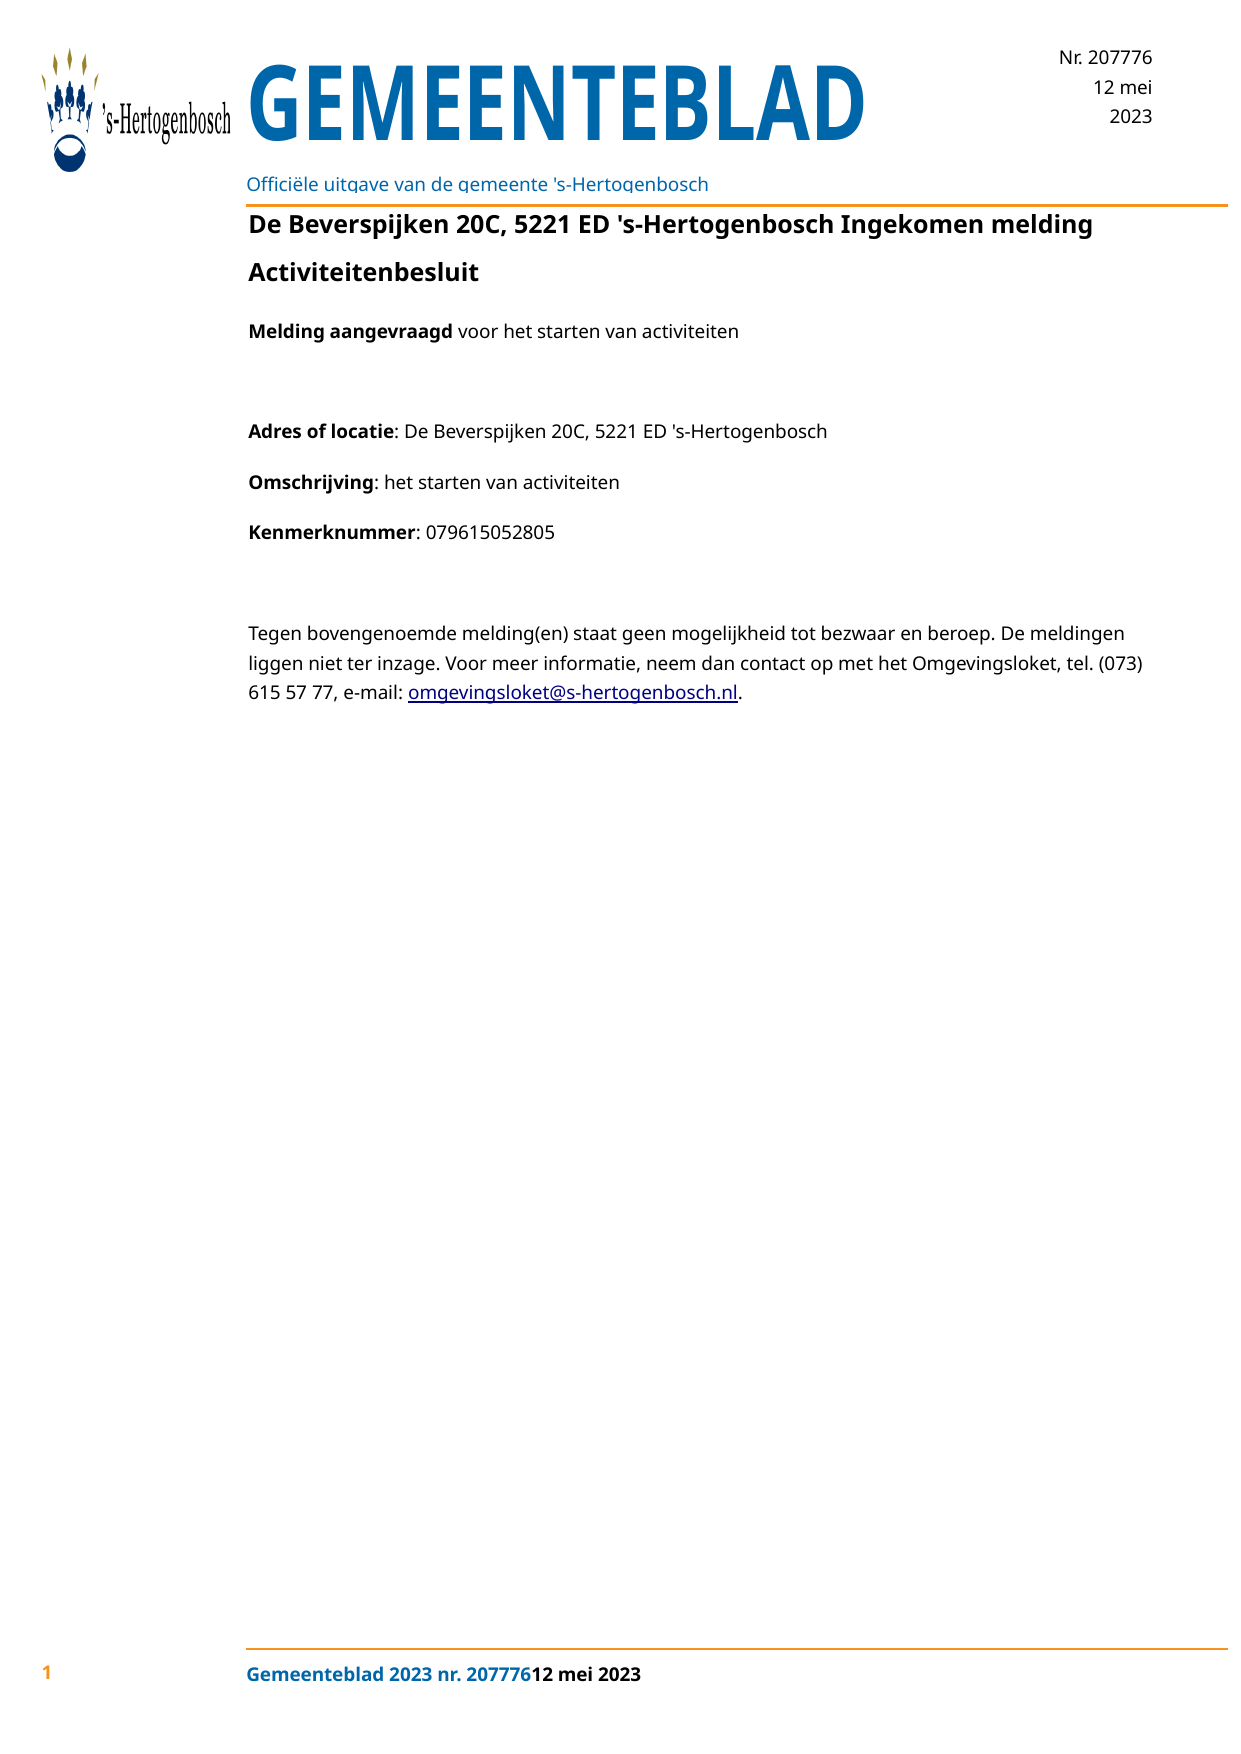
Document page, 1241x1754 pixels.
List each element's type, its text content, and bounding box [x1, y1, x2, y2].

text Adres of locatie: De Beverspijken 20C, 5221 ED 's-Hertogenbosch [248, 419, 1152, 444]
text Melding aangevraagd voor het starten van activiteiten [248, 318, 1152, 344]
text Omschrijving: het starten van activiteiten [248, 469, 1152, 495]
text De Beverspijken 20C, 5221 ED 's-Hertogenbosch Ingekomen melding Activiteitenbesluit [248, 207, 1152, 288]
text Kenmerknummer: 079615052805 [248, 519, 1152, 545]
picture [41, 47, 231, 172]
text Tegen bovengenoemde melding(en) staat geen mogelijkheid tot bezwaar en beroep. De meldingen liggen niet ter inzage. Voor meer informatie, neem dan contact op met het Omgevingsloket, tel. (073) 615 57 77, e-mail: omgevingsloket@s-hertogenbosch.nl. [248, 620, 1152, 705]
